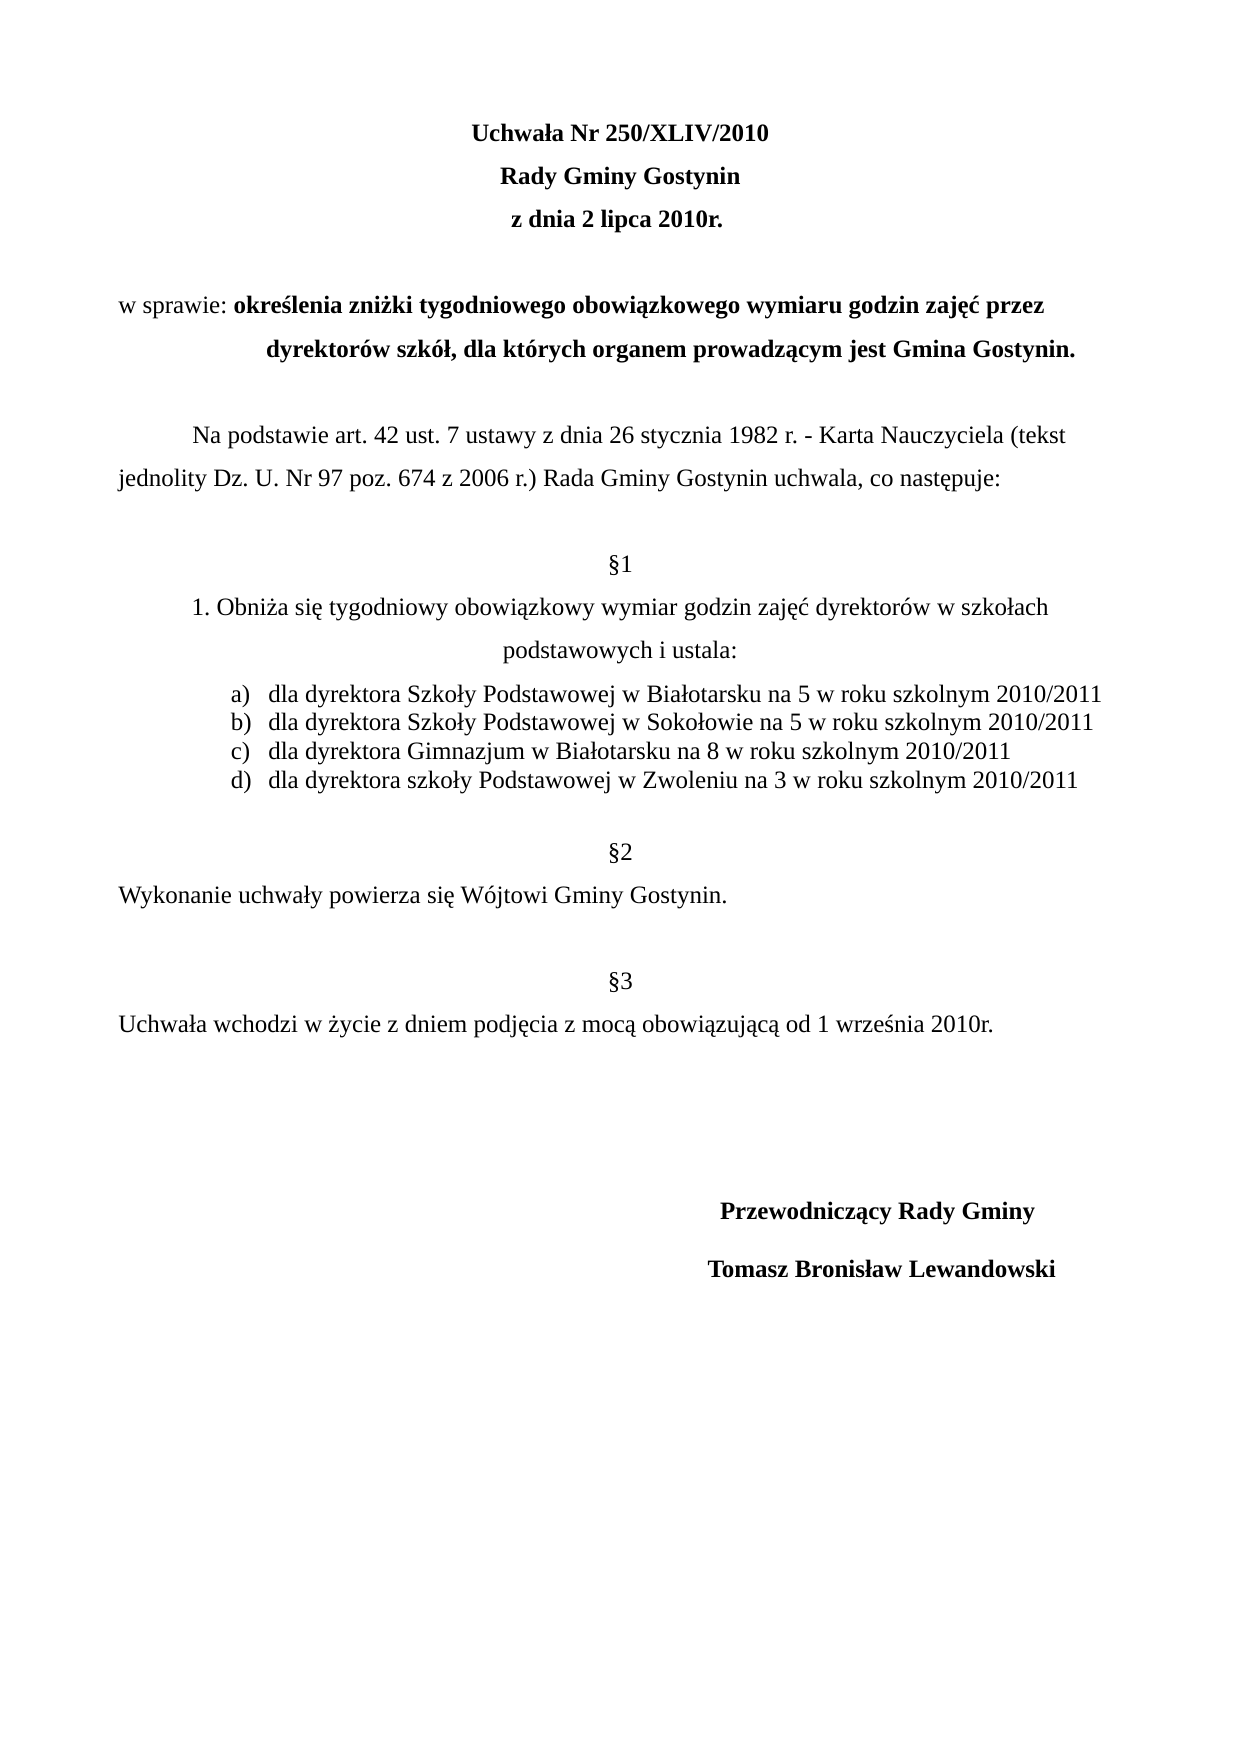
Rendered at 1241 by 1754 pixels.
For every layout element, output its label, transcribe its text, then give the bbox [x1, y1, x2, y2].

text Na podstawie art. 42 ust. 7 ustawy z dnia 26 stycznia 1982 r. - Karta Nauczyciela (tekst jednolity Dz. U. Nr 97 poz. 674 z 2006 r.) Rada Gminy Gostynin uchwala, co następuje: [118, 420, 1122, 492]
text Tomasz Bronisław Lewandowski [118, 1254, 1122, 1282]
list dla dyrektora szkoły Podstawowej w Zwoleniu na 3 w roku szkolnym 2010/2011 [231, 765, 1122, 794]
list dla dyrektora Szkoły Podstawowej w Białotarsku na 5 w roku szkolnym 2010/2011 [231, 679, 1122, 707]
text Wykonanie uchwały powierza się Wójtowi Gminy Gostynin. [118, 880, 1122, 909]
text w sprawie: określenia zniżki tygodniowego obowiązkowego wymiaru godzin zajęć przez dyrektorów szkół, dla których organem prowadzącym jest Gmina Gostynin. [118, 291, 1122, 362]
text Rady Gminy Gostynin [118, 161, 1122, 190]
list dla dyrektora Gimnazjum w Białotarsku na 8 w roku szkolnym 2010/2011 [231, 736, 1122, 765]
text z dnia 2 lipca 2010r. [118, 204, 1122, 233]
list dla dyrektora Szkoły Podstawowej w Sokołowie na 5 w roku szkolnym 2010/2011 [231, 707, 1122, 736]
text podstawowych i ustala: [118, 636, 1122, 664]
text Przewodniczący Rady Gminy [118, 1196, 1122, 1225]
text §1 [118, 549, 1122, 578]
text Uchwała wchodzi w życie z dniem podjęcia z mocą obowiązującą od 1 września 2010r. [118, 1009, 1122, 1038]
text §2 [118, 837, 1122, 866]
text Uchwała Nr 250/XLIV/2010 [118, 118, 1122, 147]
text 1. Obniża się tygodniowy obowiązkowy wymiar godzin zajęć dyrektorów w szkołach [118, 592, 1122, 621]
text §3 [118, 966, 1122, 995]
